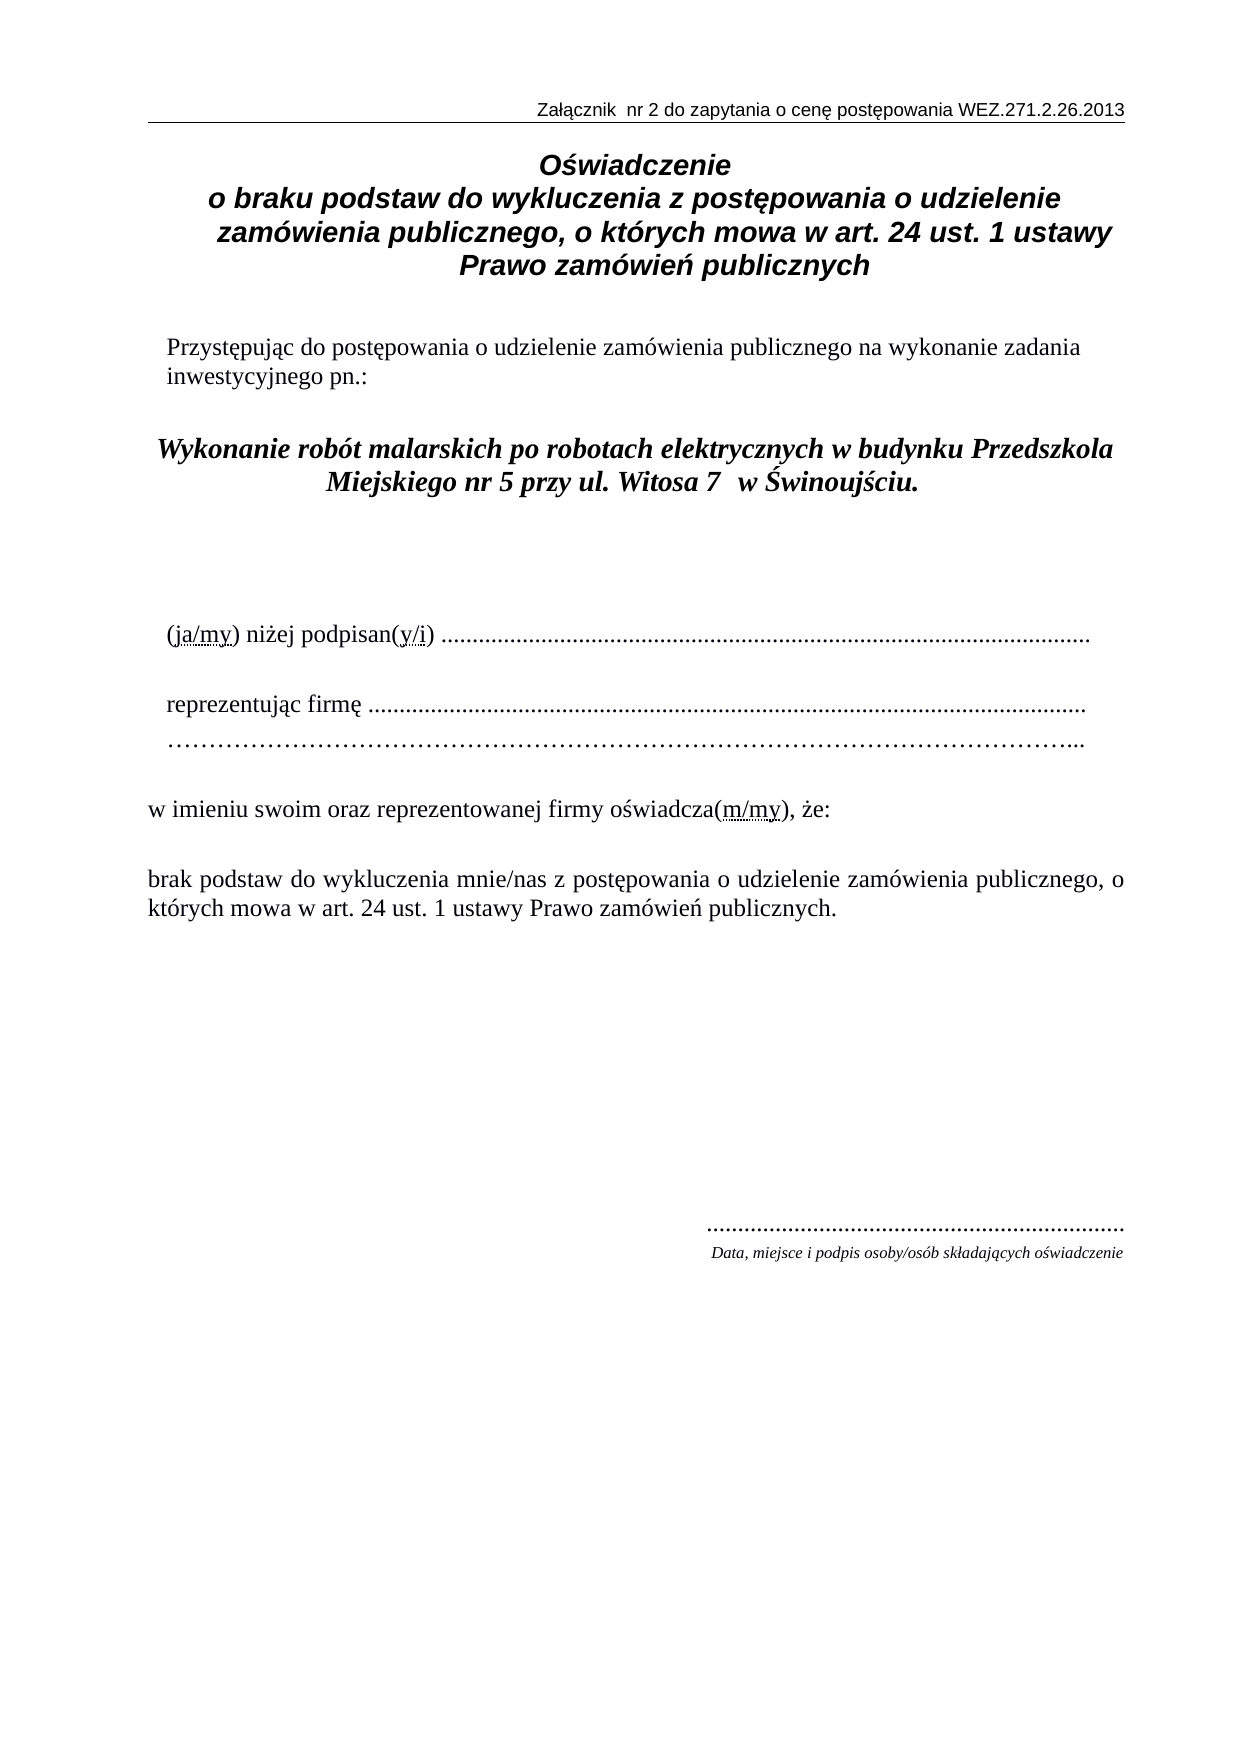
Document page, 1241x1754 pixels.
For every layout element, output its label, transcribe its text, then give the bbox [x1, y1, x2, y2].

list Data, miejsce i podpis osoby/osób składających oświadczenie [148, 1243, 1125, 1262]
list reprezentując firmę ................................................................................................................... [166, 689, 1125, 718]
list (ja/my) niżej podpisan(y/i) ........................................................................................................ [166, 619, 1125, 648]
list brak podstaw do wykluczenia mnie/nas z postępowania o udzielenie zamówienia publicznego, o których mowa w art. 24 ust. 1 ustawy Prawo zamówień publicznych. [148, 864, 1125, 922]
text Wykonanie robót malarskich po robotach elektrycznych w budynku Przedszkola Miejskiego nr 5 przy ul. Witosa 7 w Świnoujściu. [148, 431, 1125, 498]
subtitle o braku podstaw do wykluczenia z postępowania o udzielenie zamówienia publicznego, o których mowa w art. 24 ust. 1 ustawy Prawo zamówień publicznych [148, 181, 1125, 282]
list ………………………………………………………………………………………………... [166, 724, 1125, 753]
subtitle Oświadczenie [148, 148, 1125, 181]
list Przystępując do postępowania o udzielenie zamówienia publicznego na wykonanie zadania inwestycyjnego pn.: [166, 332, 1125, 390]
list ................................................................... [148, 1208, 1125, 1237]
list w imieniu swoim oraz reprezentowanej firmy oświadcza(m/my), że: [148, 794, 1125, 823]
